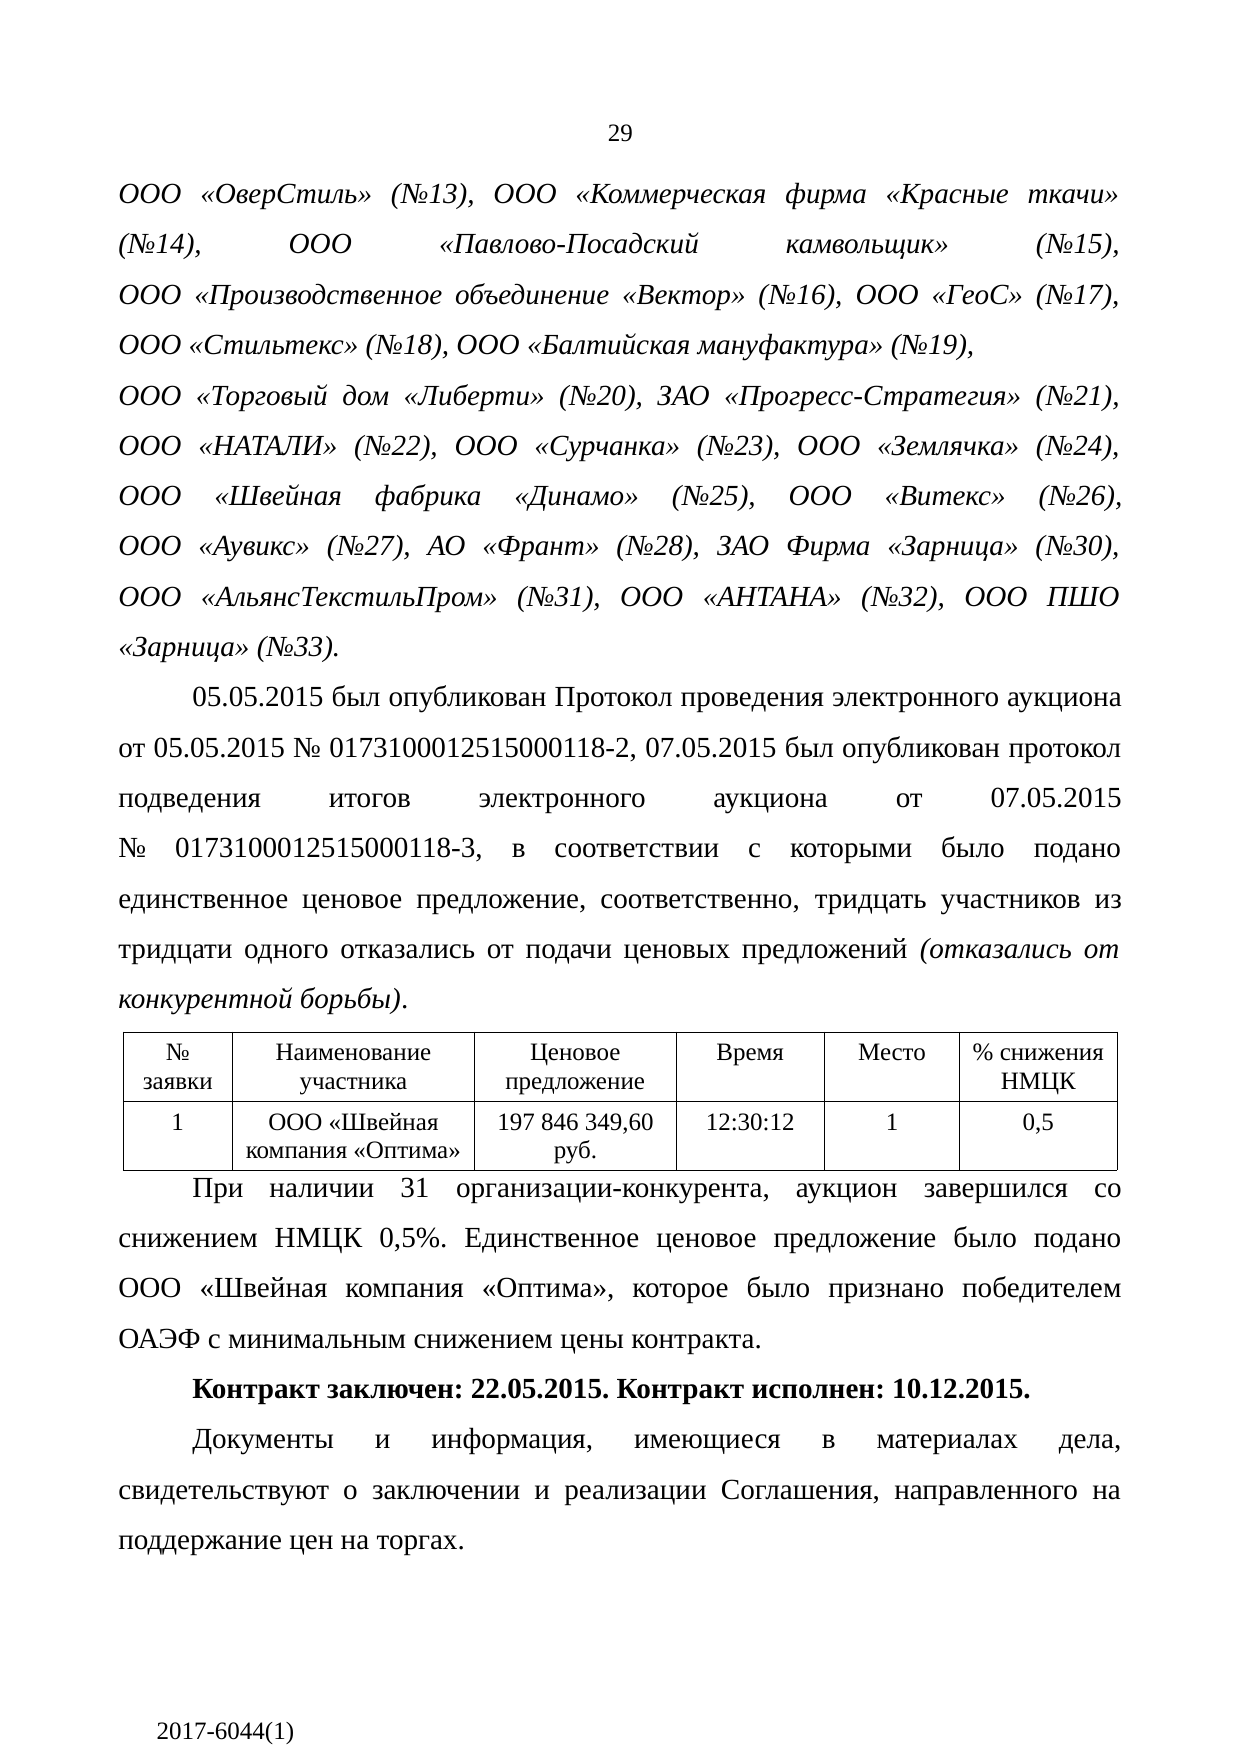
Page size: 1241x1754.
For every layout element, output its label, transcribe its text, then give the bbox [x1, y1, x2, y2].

text При наличии 31 организации-конкурента, аукцион завершился со снижением НМЦК 0,5%. Единственное ценовое предложение было подано ООО «Швейная компания «Оптима», которое было признано победителем ОАЭФ с минимальным снижением цены контракта. [118, 1170, 1122, 1354]
table_cell 0,5 [960, 1102, 1117, 1170]
table_header Наименование участника [233, 1033, 474, 1101]
table_header № заявки [124, 1033, 232, 1101]
table_cell 1 [825, 1102, 959, 1170]
text 05.05.2015 был опубликован Протокол проведения электронного аукциона от 05.05.2015 № 0173100012515000118-2, 07.05.2015 был опубликован протокол подведения итогов электронного аукциона от 07.05.2015 № 0173100012515000118-3, в соответствии с которыми было подано единственное ценовое предложение, соответственно, тридцать участников из тридцати одного отказались от подачи ценовых предложений (отказались от конкурентной борьбы). [118, 679, 1122, 1015]
text Контракт заключен: 22.05.2015. Контракт исполнен: 10.12.2015. [118, 1371, 1122, 1405]
table_header % снижения НМЦК [960, 1033, 1117, 1101]
text ООО «ОверСтиль» (№13), ООО «Коммерческая фирма «Красные ткачи» (№14), ООО «Павлово-Посадский камвольщик» (№15), ООО «Производственное объединение «Вектор» (№16), ООО «ГеоС» (№17), ООО «Стильтекс» (№18), ООО «Балтийская мануфактура» (№19), ООО «Торговый дом «Либерти» (№20), ЗАО «Прогресс-Стратегия» (№21), ООО «НАТАЛИ» (№22), ООО «Сурчанка» (№23), ООО «Землячка» (№24), ООО «Швейная фабрика «Динамо» (№25), ООО «Витекс» (№26), ООО «Аувикс» (№27), АО «Франт» (№28), ЗАО Фирма «Зарница» (№30), ООО «АльянсТекстильПром» (№31), ООО «АНТАНА» (№32), ООО ПШО «Зарница» (№33). [118, 176, 1122, 663]
table_cell 12:30:12 [677, 1102, 824, 1170]
table_cell 197 846 349,60 руб. [475, 1102, 676, 1170]
table_header Ценовое предложение [475, 1033, 676, 1101]
table_cell ООО «Швейная компания «Оптима» [233, 1102, 474, 1170]
table_header Место [825, 1033, 959, 1101]
table_cell 1 [124, 1102, 232, 1170]
table_header Время [677, 1033, 824, 1101]
text Документы и информация, имеющиеся в материалах дела, свидетельствуют о заключении и реализации Соглашения, направленного на поддержание цен на торгах. [118, 1421, 1122, 1556]
